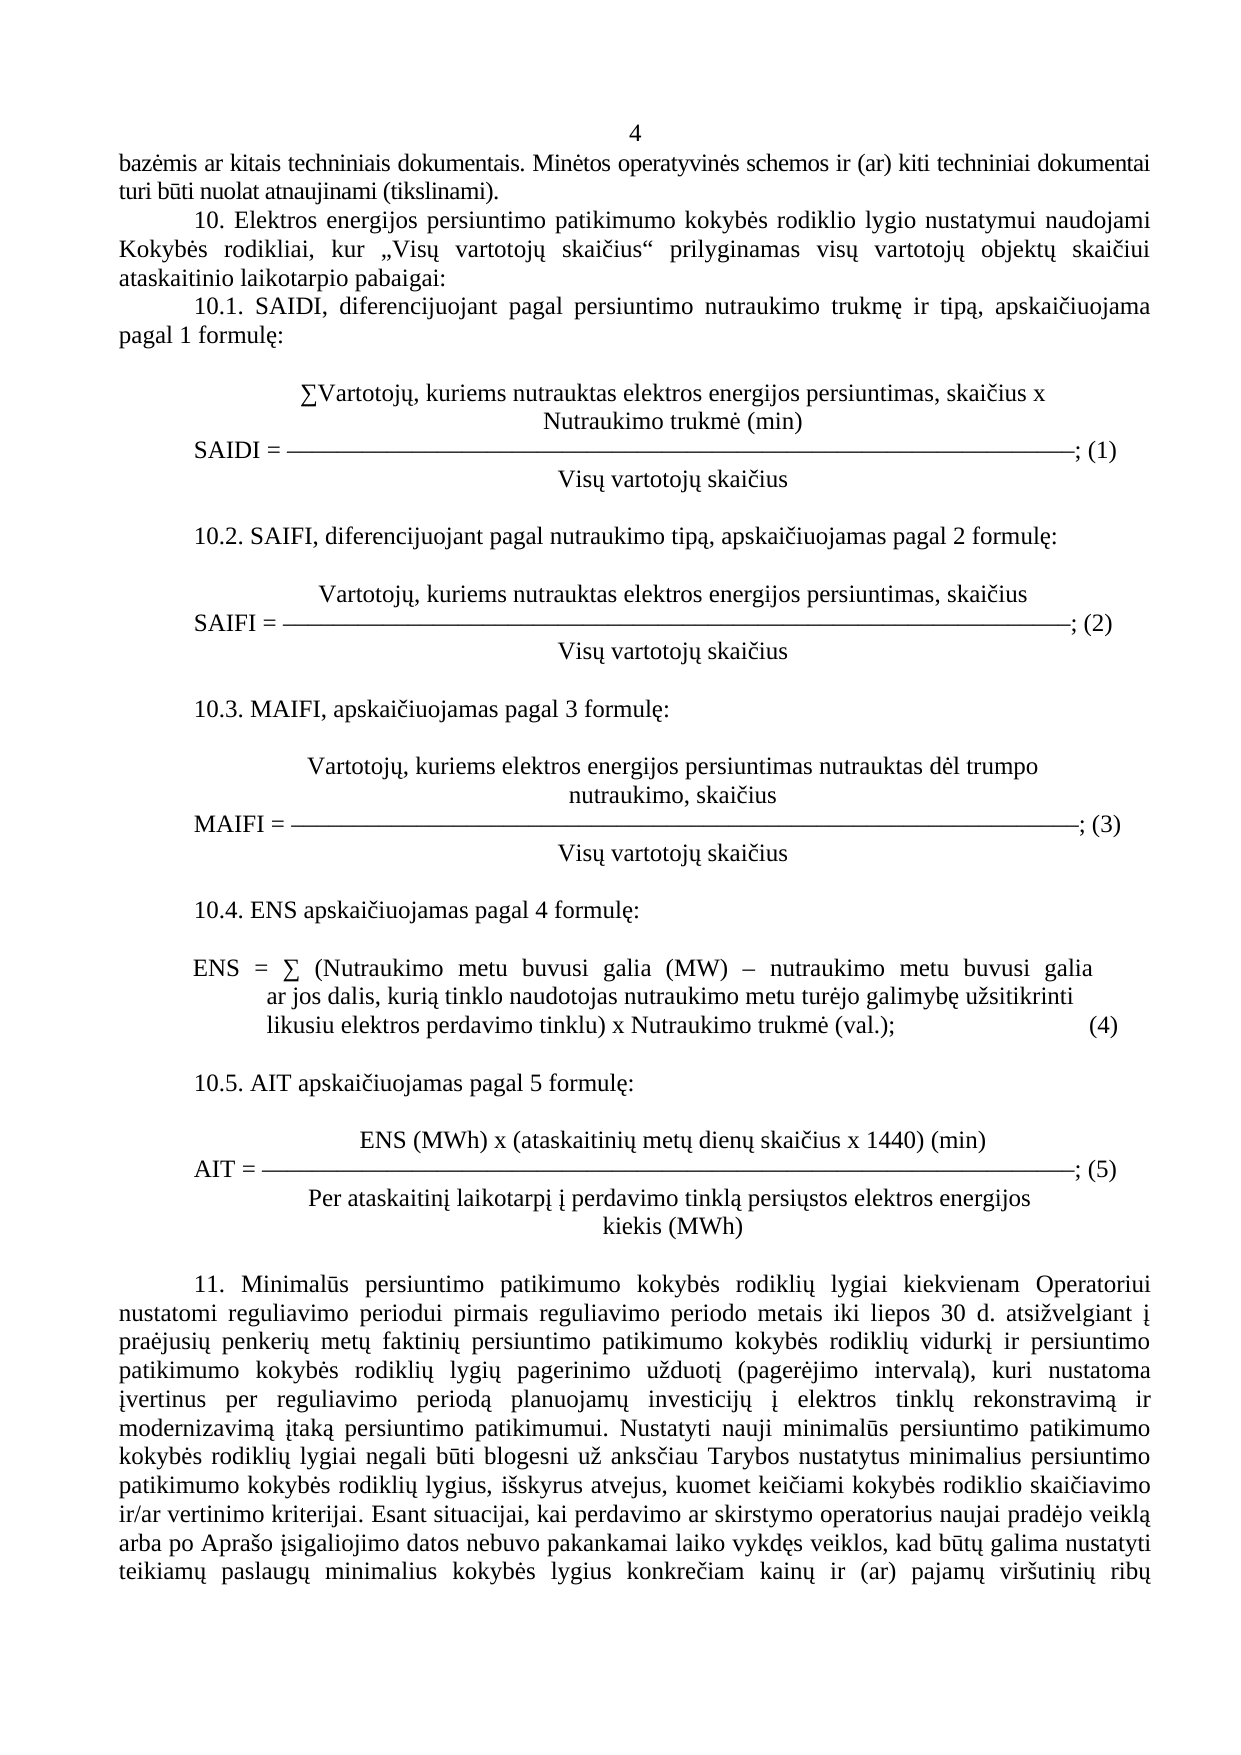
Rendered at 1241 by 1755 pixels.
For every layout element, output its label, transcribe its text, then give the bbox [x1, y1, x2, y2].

text ENS (MWh) x (ataskaitinių metų dienų skaičius x 1440) (min) [119, 1125, 1152, 1154]
text Vartotojų, kuriems elektros energijos persiuntimas nutrauktas dėl trumpo [119, 751, 1152, 780]
text MAIFI = –––––––––––––––––––––––––––––––––––––––––––––––––––––––––––––––; (3) [119, 809, 1152, 838]
text 10.4. ENS apskaičiuojamas pagal 4 formulę: [119, 895, 1152, 924]
text SAIDI = –––––––––––––––––––––––––––––––––––––––––––––––––––––––––––––––; (1) [119, 435, 1152, 464]
text ENS = ∑ (Nutraukimo metu buvusi galia (MW) – nutraukimo metu buvusi galia ar jos dalis, kurią tinklo naudotojas nutraukimo metu turėjo galimybę užsitikrinti [193, 953, 1107, 1010]
text likusiu elektros perdavimo tinklu) x Nutraukimo trukmė (val.); (4) [191, 1010, 1152, 1039]
text Nutraukimo trukmė (min) [119, 406, 1152, 435]
text 10.1. SAIDI, diferencijuojant pagal persiuntimo nutraukimo trukmę ir tipą, apskaičiuojama pagal 1 formulę: [119, 291, 1152, 349]
text 10.3. MAIFI, apskaičiuojamas pagal 3 formulę: [119, 694, 1152, 723]
text Visų vartotojų skaičius [119, 838, 1152, 866]
text AIT = –––––––––––––––––––––––––––––––––––––––––––––––––––––––––––––––––; (5) [119, 1154, 1152, 1183]
text ∑Vartotojų, kuriems nutrauktas elektros energijos persiuntimas, skaičius x [119, 378, 1152, 406]
text 10. Elektros energijos persiuntimo patikimumo kokybės rodiklio lygio nustatymui naudojami Kokybės rodikliai, kur „Visų vartotojų skaičius“ prilyginamas visų vartotojų objektų skaičiui ataskaitinio laikotarpio pabaigai: [119, 205, 1152, 291]
text Per ataskaitinį laikotarpį į perdavimo tinklą persiųstos elektros energijos [119, 1183, 1152, 1211]
text 10.2. SAIFI, diferencijuojant pagal nutraukimo tipą, apskaičiuojamas pagal 2 formulę: [119, 521, 1152, 550]
text nutraukimo, skaičius [119, 780, 1152, 809]
text bazėmis ar kitais techniniais dokumentais. Minėtos operatyvinės schemos ir (ar) kiti techniniai dokumentai turi būti nuolat atnaujinami (tikslinami). [119, 148, 1152, 205]
text 11. Minimalūs persiuntimo patikimumo kokybės rodiklių lygiai kiekvienam Operatoriui nustatomi reguliavimo periodui pirmais reguliavimo periodo metais iki liepos 30 d. atsižvelgiant į praėjusių penkerių metų faktinių persiuntimo patikimumo kokybės rodiklių vidurkį ir persiuntimo patikimumo kokybės rodiklių lygių pagerinimo užduotį (pagerėjimo intervalą), kuri nustatoma įvertinus per reguliavimo periodą planuojamų investicijų į elektros tinklų rekonstravimą ir modernizavimą įtaką persiuntimo patikimumui. Nustatyti nauji minimalūs persiuntimo patikimumo kokybės rodiklių lygiai negali būti blogesni už anksčiau Tarybos nustatytus minimalius persiuntimo patikimumo kokybės rodiklių lygius, išskyrus atvejus, kuomet keičiami kokybės rodiklio skaičiavimo ir/ar vertinimo kriterijai. Esant situacijai, kai perdavimo ar skirstymo operatorius naujai pradėjo veiklą arba po Aprašo įsigaliojimo datos nebuvo pakankamai laiko vykdęs veiklos, kad būtų galima nustatyti teikiamų paslaugų minimalius kokybės lygius konkrečiam kainų ir (ar) pajamų viršutinių ribų [119, 1269, 1152, 1585]
text kiekis (MWh) [119, 1211, 1152, 1240]
text SAIFI = –––––––––––––––––––––––––––––––––––––––––––––––––––––––––––––––; (2) [119, 608, 1152, 636]
text Visų vartotojų skaičius [119, 636, 1152, 665]
text Vartotojų, kuriems nutrauktas elektros energijos persiuntimas, skaičius [119, 579, 1152, 608]
text Visų vartotojų skaičius [119, 464, 1152, 493]
text 10.5. AIT apskaičiuojamas pagal 5 formulę: [119, 1068, 1152, 1096]
